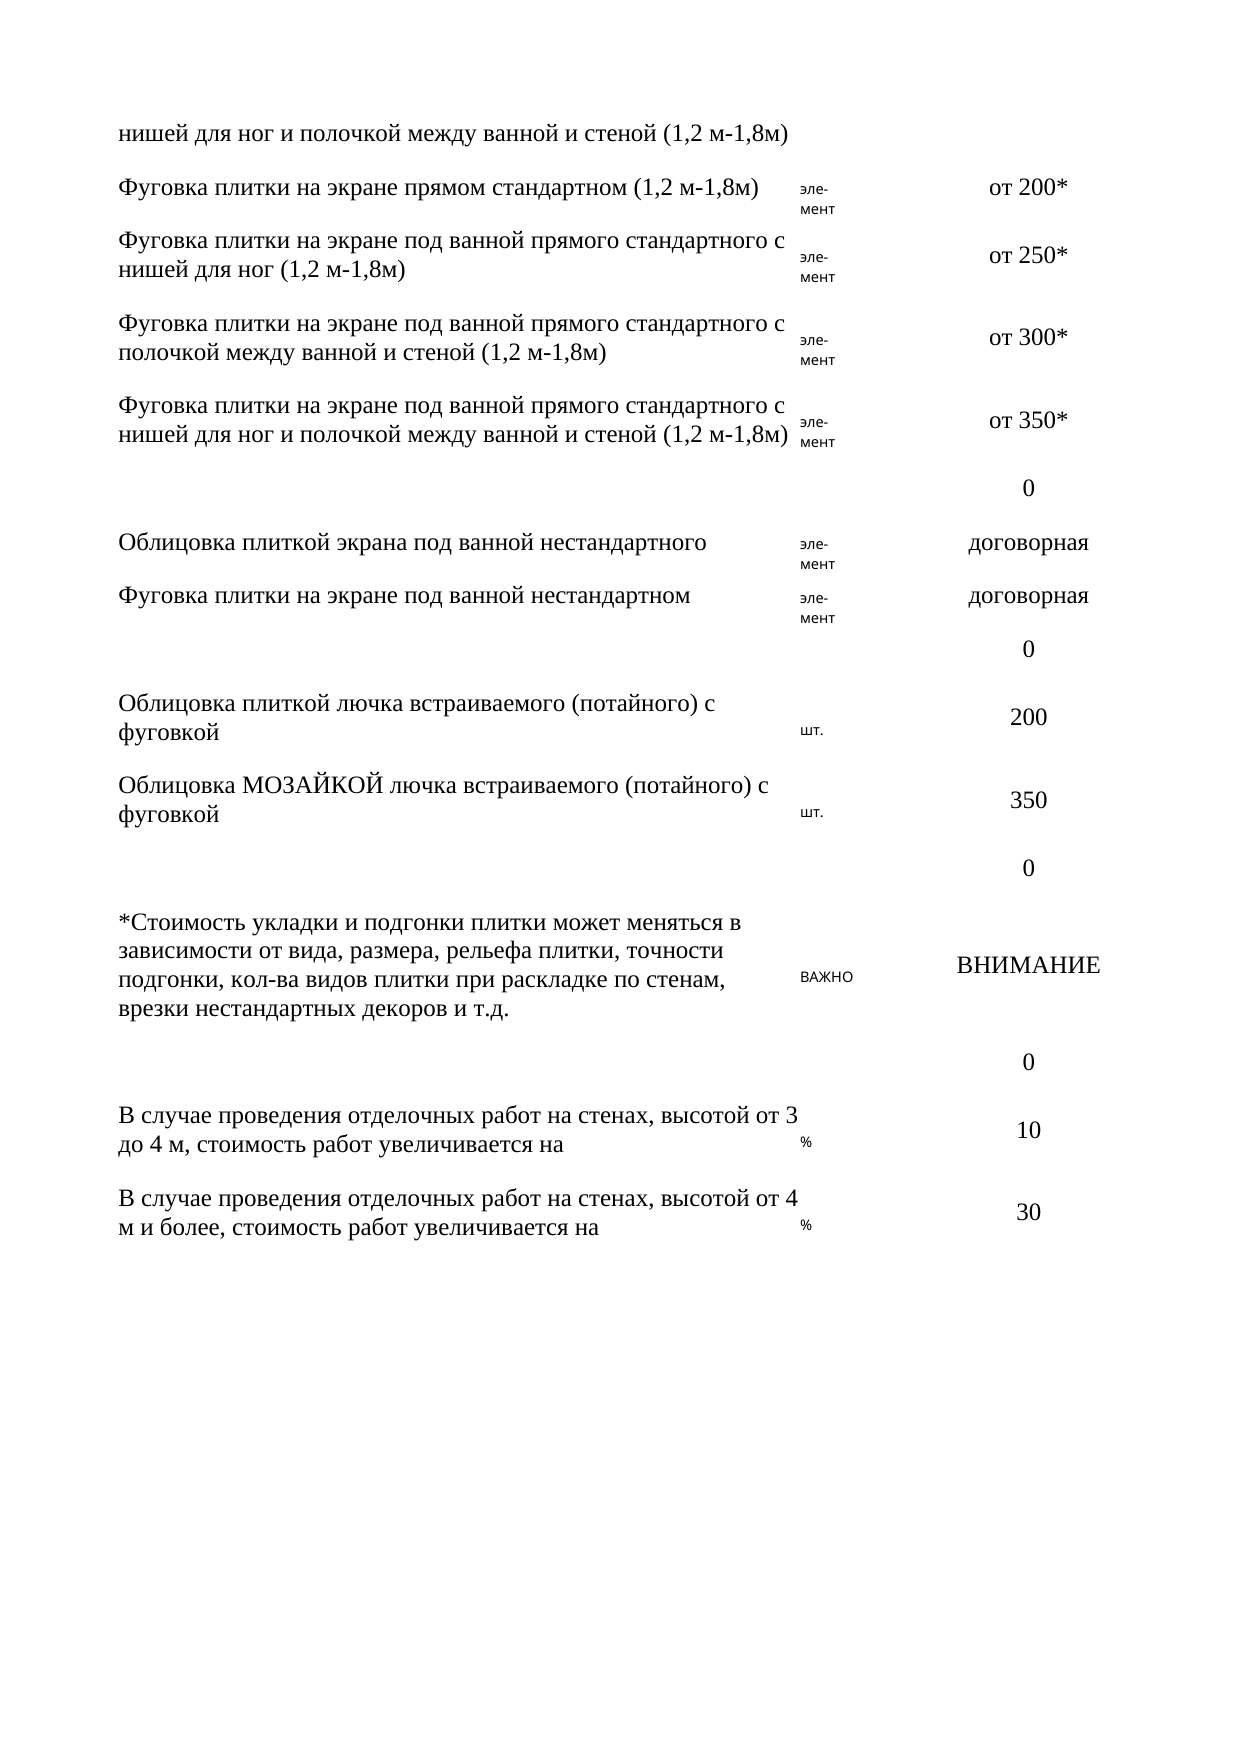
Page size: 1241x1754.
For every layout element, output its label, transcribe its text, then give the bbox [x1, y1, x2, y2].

table_cell [800, 473, 935, 527]
table_cell нишей для ног и полочкой между ванной и стеной (1,2 м-1,8м) [118, 118, 800, 172]
table_cell [118, 634, 800, 688]
table_cell ВНИМАНИЕ [935, 907, 1122, 1047]
table_cell [118, 473, 800, 527]
table_cell [118, 1047, 800, 1101]
table_cell ВАЖНО [800, 907, 935, 1047]
table_cell 350 [935, 771, 1122, 853]
table_cell *Стоимость укладки и подгонки плитки может меняться в зависимости от вида, размера, рельефа плитки, точности подгонки, кол-ва видов плитки при раскладке по стенам, врезки нестандартных декоров и т.д. [118, 907, 800, 1047]
table_cell 200 [935, 688, 1122, 771]
table_cell эле- мент [800, 226, 935, 308]
table_cell Облицовка МОЗАЙКОЙ лючка встраиваемого (потайного) с фуговкой [118, 771, 800, 853]
table_cell от 250* [935, 226, 1122, 308]
table_cell 0 [935, 853, 1122, 907]
table_cell В случае проведения отделочных работ на стенах, высотой от 3 до 4 м, стоимость работ увеличивается на [118, 1101, 800, 1183]
table_cell от 200* [935, 172, 1122, 226]
table_cell Фуговка плитки на экране под ванной нестандартном [118, 581, 800, 634]
table_cell эле- мент [800, 527, 935, 581]
table_cell 10 [935, 1101, 1122, 1183]
table_cell Облицовка плиткой лючка встраиваемого (потайного) с фуговкой [118, 688, 800, 771]
table_cell эле- мент [800, 391, 935, 473]
table_cell от 300* [935, 308, 1122, 391]
table_cell шт. [800, 688, 935, 771]
table_cell 0 [935, 473, 1122, 527]
table_cell В случае проведения отделочных работ на стенах, высотой от 4 м и более, стоимость работ увеличивается на [118, 1183, 800, 1266]
table_cell эле- мент [800, 172, 935, 226]
table_cell договорная [935, 581, 1122, 634]
table_cell договорная [935, 527, 1122, 581]
table_cell Облицовка плиткой экрана под ванной нестандартного [118, 527, 800, 581]
table_cell Фуговка плитки на экране под ванной прямого стандартного с полочкой между ванной и стеной (1,2 м-1,8м) [118, 308, 800, 391]
table_cell Фуговка плитки на экране прямом стандартном (1,2 м-1,8м) [118, 172, 800, 226]
table_cell шт. [800, 771, 935, 853]
table_cell 30 [935, 1183, 1122, 1266]
table_cell [800, 634, 935, 688]
table_cell Фуговка плитки на экране под ванной прямого стандартного с нишей для ног (1,2 м-1,8м) [118, 226, 800, 308]
table_cell [118, 853, 800, 907]
table_cell [935, 118, 1122, 172]
table_cell [800, 118, 935, 172]
table_cell [800, 1047, 935, 1101]
table_cell 0 [935, 634, 1122, 688]
table_cell эле- мент [800, 308, 935, 391]
table_cell эле- мент [800, 581, 935, 634]
table_cell % [800, 1183, 935, 1266]
table_cell Фуговка плитки на экране под ванной прямого стандартного с нишей для ног и полочкой между ванной и стеной (1,2 м-1,8м) [118, 391, 800, 473]
table_cell % [800, 1101, 935, 1183]
table_cell от 350* [935, 391, 1122, 473]
table_cell 0 [935, 1047, 1122, 1101]
table_cell [800, 853, 935, 907]
